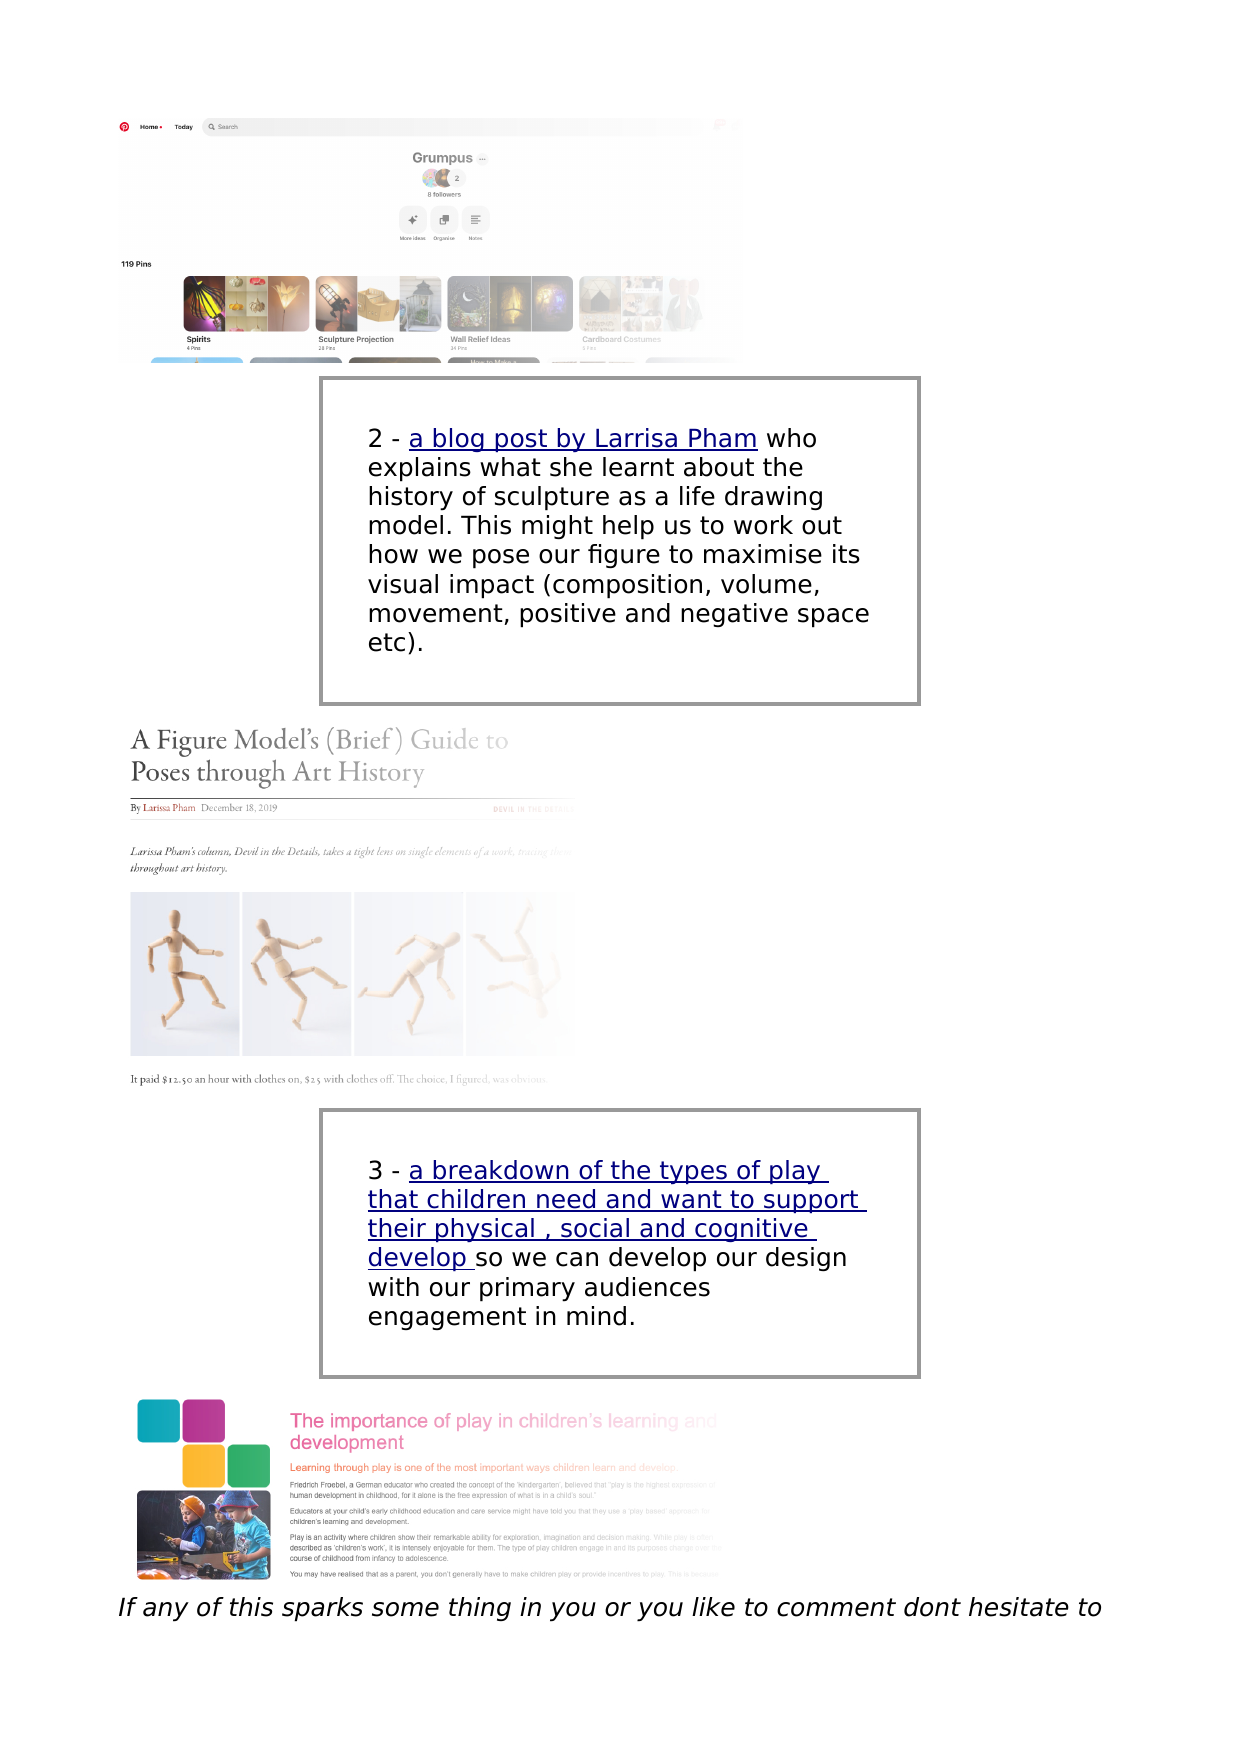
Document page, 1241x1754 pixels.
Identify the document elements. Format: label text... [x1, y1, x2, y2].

table_header 3 - a breakdown of the types of play that children need and want to support their physical , social and cognitive develop so we can develop our design with our primary audiences engagement in mind. [332, 1121, 908, 1366]
picture [118, 118, 744, 363]
text If any of this sparks some thing in you or you like to comment dont hesitate to [118, 1593, 1122, 1622]
picture [118, 717, 587, 1090]
picture [118, 1391, 744, 1581]
table_header 2 - a blog post by Larrisa Pham who explains what she learnt about the history of sculpture as a life drawing model. This might help us to work out how we pose our figure to maximise its visual impact (composition, volume, movement, positive and negative space etc). [332, 389, 908, 693]
